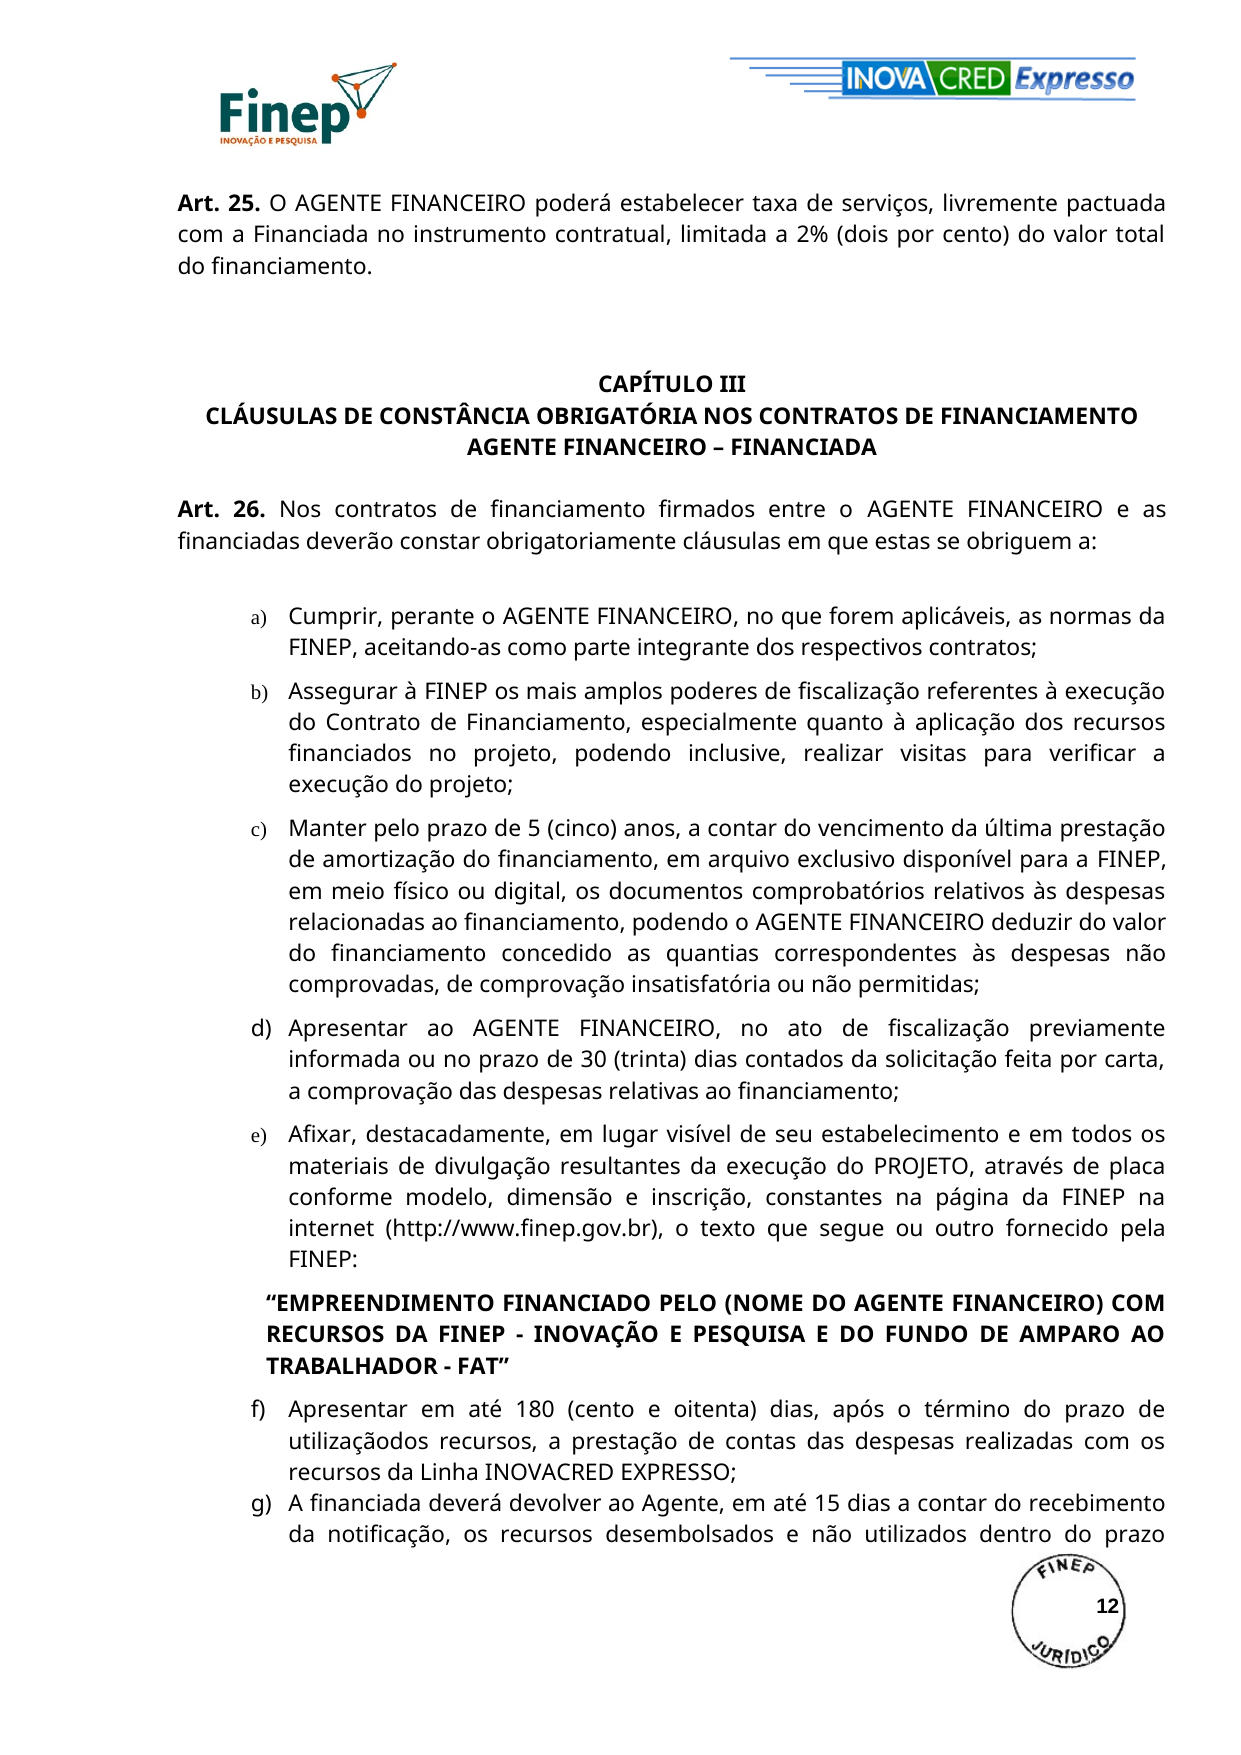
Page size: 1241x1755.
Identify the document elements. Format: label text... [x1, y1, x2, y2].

list Apresentar em até 180 (cento e oitenta) dias, após o término do prazo de utilizaçãodos recursos, a prestação de contas das despesas realizadas com os recursos da Linha INOVACRED EXPRESSO; [251, 1393, 1167, 1487]
text Art. 26. Nos contratos de financiamento firmados entre o AGENTE FINANCEIRO e as financiadas deverão constar obrigatoriamente cláusulas em que estas se obriguem a: [177, 493, 1167, 556]
list Apresentar ao AGENTE FINANCEIRO, no ato de fiscalização previamente informada ou no prazo de 30 (trinta) dias contados da solicitação feita por carta, a comprovação das despesas relativas ao financiamento; [251, 1012, 1167, 1106]
list Cumprir, perante o AGENTE FINANCEIRO, no que forem aplicáveis, as normas da FINEP, aceitando-as como parte integrante dos respectivos contratos; [251, 600, 1167, 662]
list Assegurar à FINEP os mais amplos poderes de fiscalização referentes à execução do Contrato de Financiamento, especialmente quanto à aplicação dos recursos financiados no projeto, podendo inclusive, realizar visitas para verificar a execução do projeto; [251, 675, 1167, 800]
list A financiada deverá devolver ao Agente, em até 15 dias a contar do recebimento da notificação, os recursos desembolsados e não utilizados dentro do prazo [251, 1487, 1167, 1550]
text CLÁUSULAS DE CONSTÂNCIA OBRIGATÓRIA NOS CONTRATOS DE FINANCIAMENTO AGENTE FINANCEIRO – FINANCIADA [177, 400, 1167, 462]
text “EMPREENDIMENTO FINANCIADO PELO (NOME DO AGENTE FINANCEIRO) COM RECURSOS DA FINEP - INOVAÇÃO E PESQUISA E DO FUNDO DE AMPARO AO TRABALHADOR - FAT” [266, 1287, 1167, 1381]
list Manter pelo prazo de 5 (cinco) anos, a contar do vencimento da última prestação de amortização do financiamento, em arquivo exclusivo disponível para a FINEP, em meio físico ou digital, os documentos comprobatórios relativos às despesas relacionadas ao financiamento, podendo o AGENTE FINANCEIRO deduzir do valor do financiamento concedido as quantias correspondentes às despesas não comprovadas, de comprovação insatisfatória ou não permitidas; [251, 812, 1167, 1000]
list Afixar, destacadamente, em lugar visível de seu estabelecimento e em todos os materiais de divulgação resultantes da execução do PROJETO, através de placa conforme modelo, dimensão e inscrição, constantes na página da FINEP na internet (http://www.finep.gov.br), o texto que segue ou outro fornecido pela FINEP: [251, 1118, 1167, 1275]
text CAPÍTULO III [177, 368, 1167, 400]
text Art. 25. O AGENTE FINANCEIRO poderá estabelecer taxa de serviços, livremente pactuada com a Financiada no instrumento contratual, limitada a 2% (dois por cento) do valor total do financiamento. [177, 187, 1167, 281]
